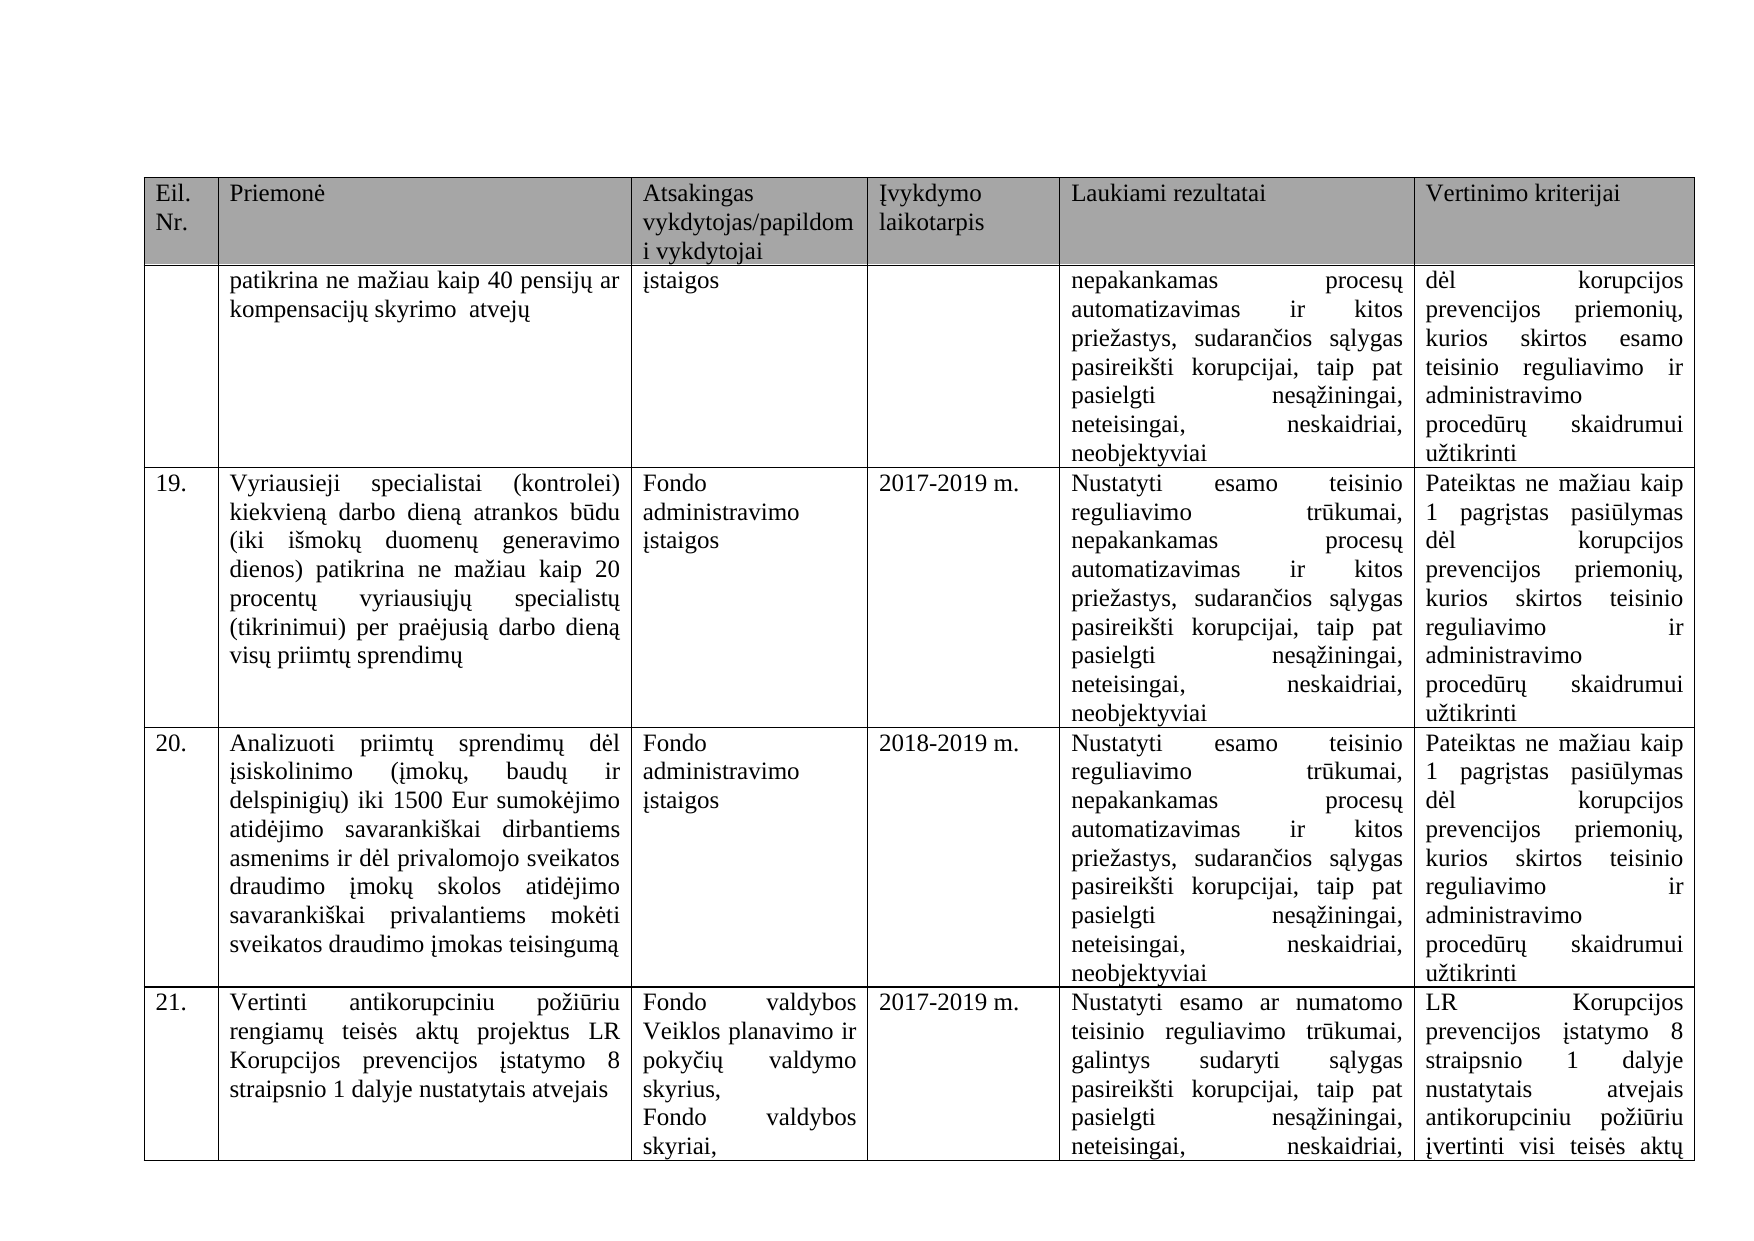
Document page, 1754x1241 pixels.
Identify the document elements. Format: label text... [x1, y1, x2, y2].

table_cell Nustatyti esamo teisinio reguliavimo trūkumai, nepakankamas procesų automatizavimas ir kitos priežastys, sudarančios sąlygas pasireikšti korupcijai, taip pat pasielgti nesąžiningai, neteisingai, neskaidriai, neobjektyviai [1060, 728, 1414, 986]
table_header Laukiami rezultatai [1060, 178, 1414, 264]
table_cell 2018-2019 m. [868, 728, 1059, 986]
table_cell Fondo valdybos Veiklos planavimo ir pokyčių valdymo skyrius, Fondo valdybos skyriai, [632, 988, 867, 1160]
table_cell dėl korupcijos prevencijos priemonių, kurios skirtos esamo teisinio reguliavimo ir administravimo procedūrų skaidrumui užtikrinti [1415, 266, 1694, 467]
table_cell Fondo administravimo įstaigos [632, 728, 867, 986]
table_cell LR Korupcijos prevencijos įstatymo 8 straipsnio 1 dalyje nustatytais atvejais antikorupciniu požiūriu įvertinti visi teisės aktų [1415, 988, 1694, 1160]
table_cell [868, 266, 1059, 467]
table_cell Vyriausieji specialistai (kontrolei) kiekvieną darbo dieną atrankos būdu (iki išmokų duomenų generavimo dienos) patikrina ne mažiau kaip 20 procentų vyriausiųjų specialistų (tikrinimui) per praėjusią darbo dieną visų priimtų sprendimų [219, 468, 631, 727]
table_cell nepakankamas procesų automatizavimas ir kitos priežastys, sudarančios sąlygas pasireikšti korupcijai, taip pat pasielgti nesąžiningai, neteisingai, neskaidriai, neobjektyviai [1060, 266, 1414, 467]
table_header Vertinimo kriterijai [1415, 178, 1694, 264]
table_cell Analizuoti priimtų sprendimų dėl įsiskolinimo (įmokų, baudų ir delspinigių) iki 1500 Eur sumokėjimo atidėjimo savarankiškai dirbantiems asmenims ir dėl privalomojo sveikatos draudimo įmokų skolos atidėjimo savarankiškai privalantiems mokėti sveikatos draudimo įmokas teisingumą [219, 728, 631, 986]
table_cell Fondo administravimo įstaigos [632, 468, 867, 727]
table_cell Pateiktas ne mažiau kaip 1 pagrįstas pasiūlymas dėl korupcijos prevencijos priemonių, kurios skirtos teisinio reguliavimo ir administravimo procedūrų skaidrumui užtikrinti [1415, 728, 1694, 986]
table_header Atsakingas vykdytojas/papildomi vykdytojai [632, 178, 867, 264]
table_cell 20. [145, 728, 218, 986]
table_cell patikrina ne mažiau kaip 40 pensijų ar kompensacijų skyrimo atvejų [219, 266, 631, 467]
table_header Eil. Nr. [145, 178, 218, 264]
table_cell Nustatyti esamo teisinio reguliavimo trūkumai, nepakankamas procesų automatizavimas ir kitos priežastys, sudarančios sąlygas pasireikšti korupcijai, taip pat pasielgti nesąžiningai, neteisingai, neskaidriai, neobjektyviai [1060, 468, 1414, 727]
table_cell [145, 266, 218, 467]
table_cell Vertinti antikorupciniu požiūriu rengiamų teisės aktų projektus LR Korupcijos prevencijos įstatymo 8 straipsnio 1 dalyje nustatytais atvejais [219, 988, 631, 1160]
table_cell Pateiktas ne mažiau kaip 1 pagrįstas pasiūlymas dėl korupcijos prevencijos priemonių, kurios skirtos teisinio reguliavimo ir administravimo procedūrų skaidrumui užtikrinti [1415, 468, 1694, 727]
table_cell Nustatyti esamo ar numatomo teisinio reguliavimo trūkumai, galintys sudaryti sąlygas pasireikšti korupcijai, taip pat pasielgti nesąžiningai, neteisingai, neskaidriai, [1060, 988, 1414, 1160]
table_cell 21. [145, 988, 218, 1160]
table_cell įstaigos [632, 266, 867, 467]
table_cell 2017-2019 m. [868, 468, 1059, 727]
table_header Įvykdymo laikotarpis [868, 178, 1059, 264]
table_cell 2017-2019 m. [868, 988, 1059, 1160]
table_header Priemonė [219, 178, 631, 264]
table_cell 19. [145, 468, 218, 727]
